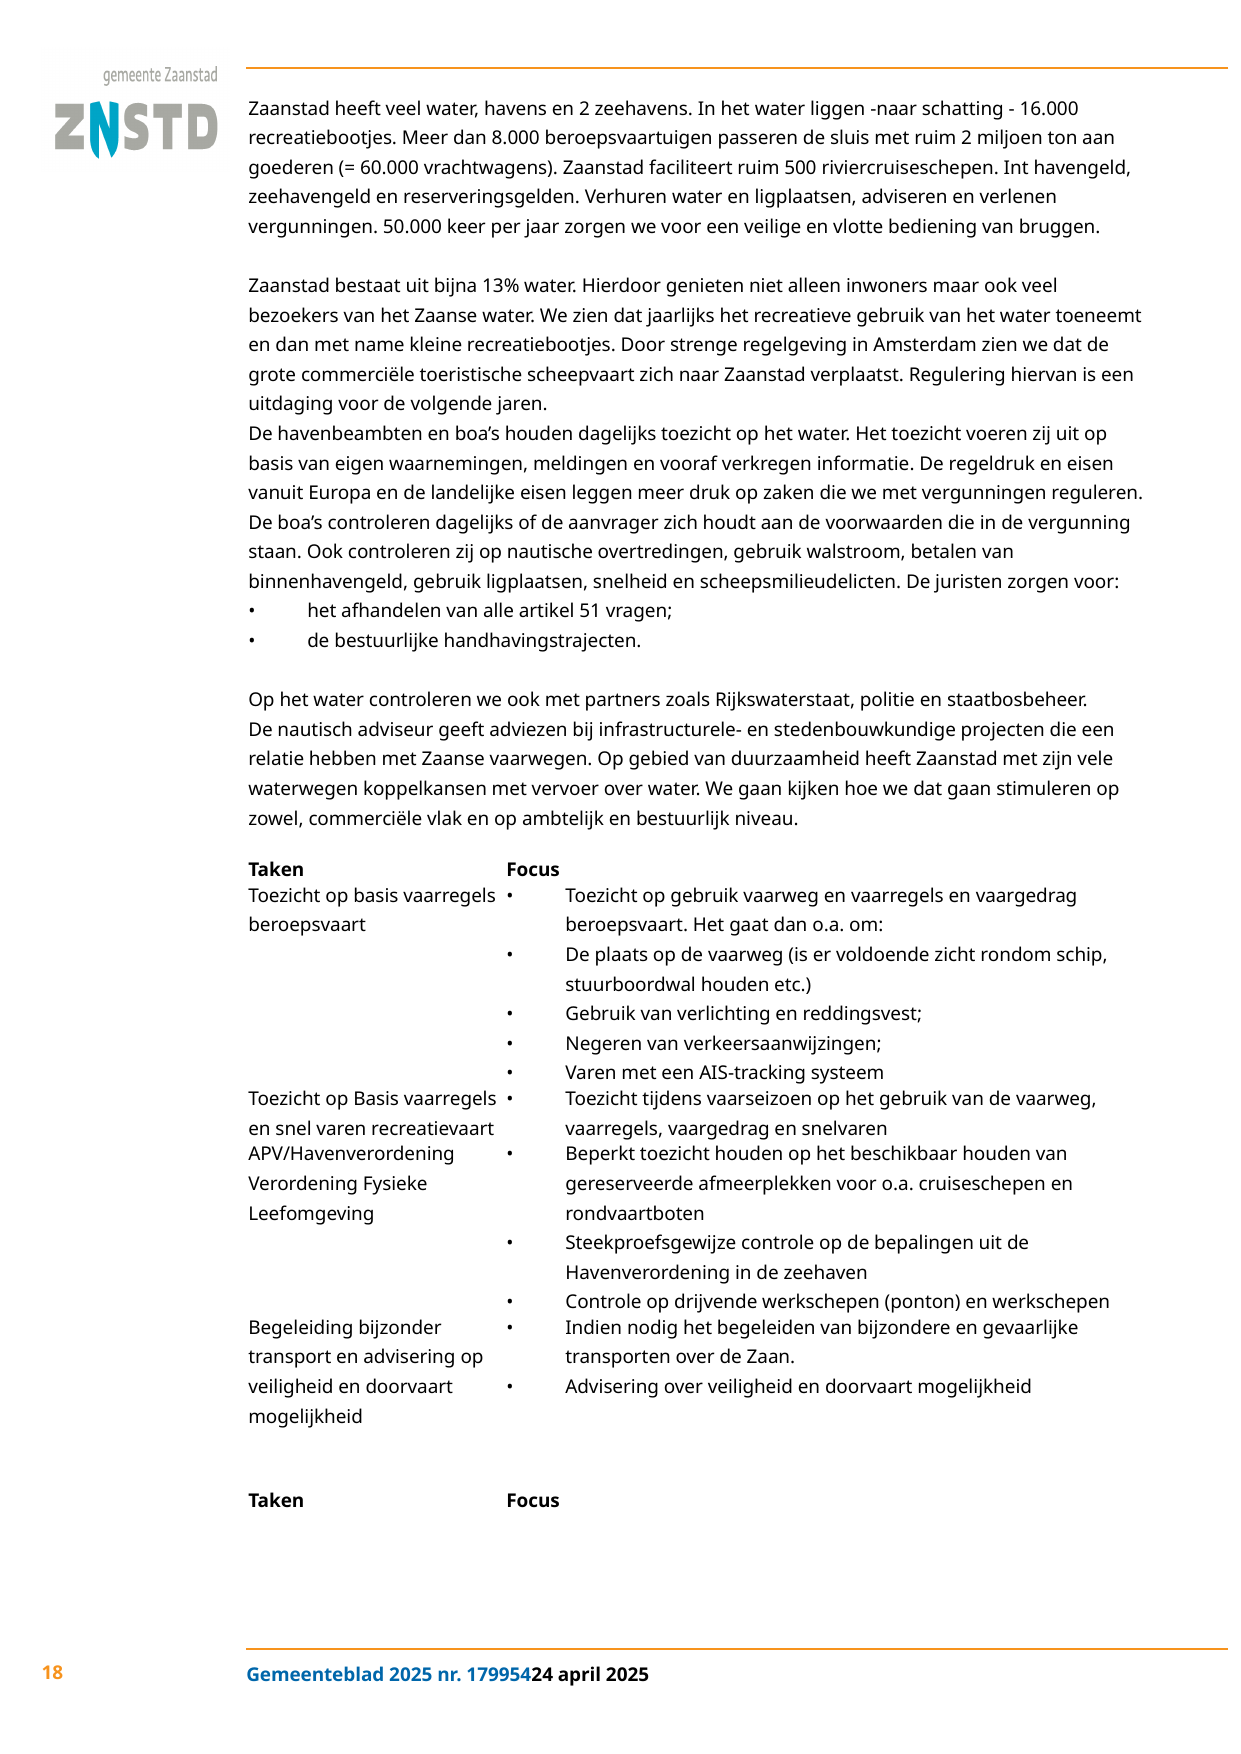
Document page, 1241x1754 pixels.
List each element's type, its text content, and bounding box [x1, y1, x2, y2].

table_cell Taken [248, 1487, 506, 1513]
table_cell Toezicht op Basis vaarregels en snel varen recreatievaart [248, 1085, 506, 1141]
table_cell Focus [506, 1487, 1152, 1513]
table_cell Toezicht op basis vaarregels beroepsvaart [248, 882, 506, 1085]
table_cell Beperkt toezicht houden op het beschikbaar houden van gereserveerde afmeerplekken voor o.a. cruiseschepen en rondvaartboten Steekproefsgewijze controle op de bepalingen uit de Havenverordening in de zeehaven Controle op drijvende werkschepen (ponton) en werkschepen [506, 1141, 1152, 1314]
table_cell Taken [248, 856, 506, 882]
table_cell [248, 831, 1152, 856]
picture [41, 47, 231, 172]
table_header [248, 1462, 1152, 1487]
table_cell Focus [506, 856, 1152, 882]
table_cell APV/Havenverordening Verordening Fysieke Leefomgeving [248, 1141, 506, 1314]
table_cell Toezicht op gebruik vaarweg en vaarregels en vaargedrag beroepsvaart. Het gaat dan o.a. om: De plaats op de vaarweg (is er voldoende zicht rondom schip, stuurboordwal houden etc.) Gebruik van verlichting en reddingsvest; Negeren van verkeersaanwijzingen; Varen met een AIS-tracking systeem [506, 882, 1152, 1085]
table_cell Begeleiding bijzonder transport en advisering op veiligheid en doorvaart mogelijkheid [248, 1314, 506, 1429]
table_cell Zaanstad heeft veel water, havens en 2 zeehavens. In het water liggen -naar schatting - 16.000 recreatiebootjes. Meer dan 8.000 beroepsvaartuigen passeren de sluis met ruim 2 miljoen ton aan goederen (= 60.000 vrachtwagens). Zaanstad faciliteert ruim 500 riviercruiseschepen. Int havengeld, zeehavengeld en reserveringsgelden. Verhuren water en ligplaatsen, adviseren en verlenen vergunningen. 50.000 keer per jaar zorgen we voor een veilige en vlotte bediening van bruggen. Zaanstad bestaat uit bijna 13% water. Hierdoor genieten niet alleen inwoners maar ook veel bezoekers van het Zaanse water. We zien dat jaarlijks het recreatieve gebruik van het water toeneemt en dan met name kleine recreatiebootjes. Door strenge regelgeving in Amsterdam zien we dat de grote commerciële toeristische scheepvaart zich naar Zaanstad verplaatst. Regulering hiervan is een uitdaging voor de volgende jaren. De havenbeambten en boa’s houden dagelijks toezicht op het water. Het toezicht voeren zij uit op basis van eigen waarnemingen, meldingen en vooraf verkregen informatie. De regeldruk en eisen vanuit Europa en de landelijke eisen leggen meer druk op zaken die we met vergunningen reguleren. De boa’s controleren dagelijks of de aanvrager zich houdt aan de voorwaarden die in de vergunning staan. Ook controleren zij op nautische overtredingen, gebruik walstroom, betalen van binnenhavengeld, gebruik ligplaatsen, snelheid en scheepsmilieudelicten. De juristen zorgen voor: het afhandelen van alle artikel 51 vragen; de bestuurlijke handhavingstrajecten. Op het water controleren we ook met partners zoals Rijkswaterstaat, politie en staatbosbeheer. De nautisch adviseur geeft adviezen bij infrastructurele- en stedenbouwkundige projecten die een relatie hebben met Zaanse vaarwegen. Op gebied van duurzaamheid heeft Zaanstad met zijn vele waterwegen koppelkansen met vervoer over water. We gaan kijken hoe we dat gaan stimuleren op zowel, commerciële vlak en op ambtelijk en bestuurlijk niveau. [248, 95, 1152, 831]
table_cell Indien nodig het begeleiden van bijzondere en gevaarlijke transporten over de Zaan. Advisering over veiligheid en doorvaart mogelijkheid [506, 1314, 1152, 1429]
table_cell Toezicht tijdens vaarseizoen op het gebruik van de vaarweg, vaarregels, vaargedrag en snelvaren [506, 1085, 1152, 1141]
